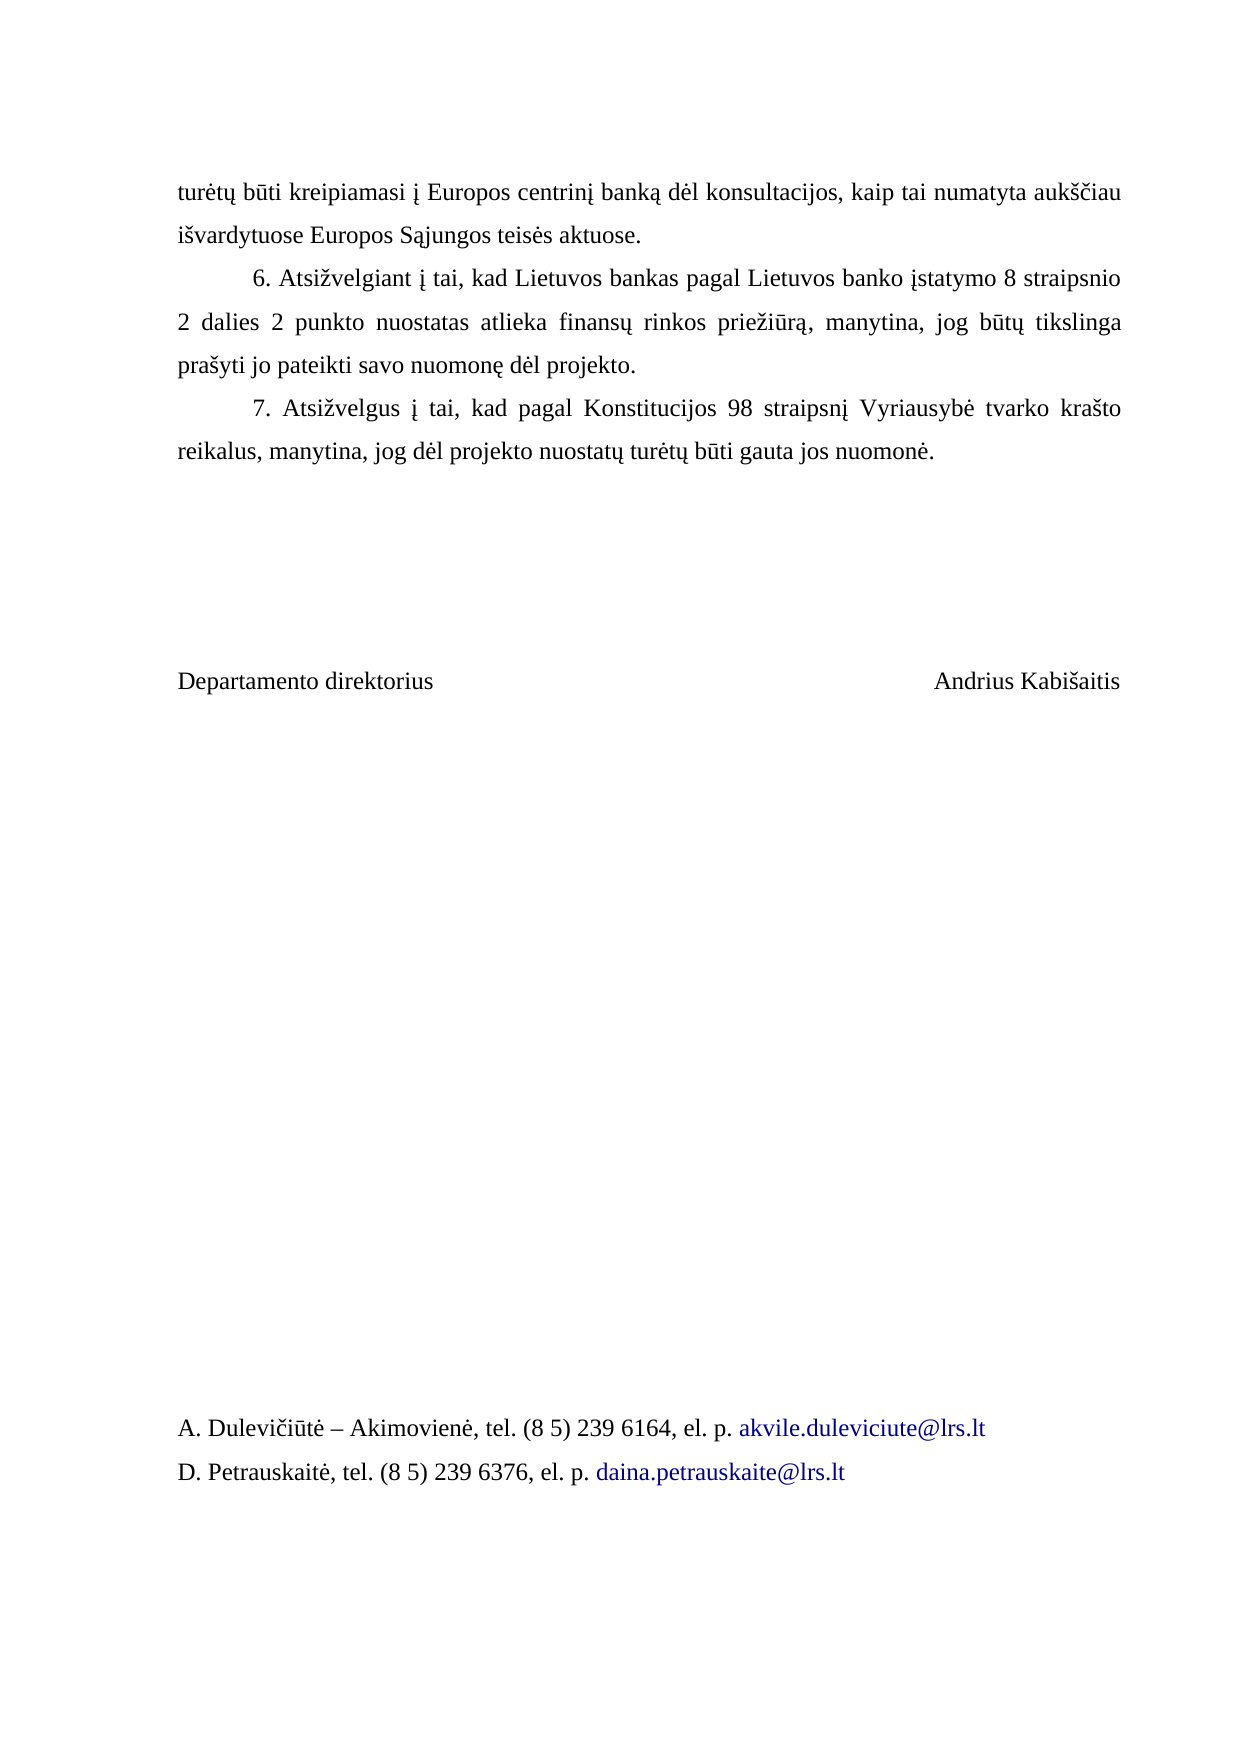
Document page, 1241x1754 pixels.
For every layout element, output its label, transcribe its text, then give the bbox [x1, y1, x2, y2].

text A. Dulevičiūtė – Akimovienė, tel. (8 5) 239 6164, el. p. akvile.duleviciute@lrs.lt [177, 1413, 1122, 1442]
text Departamento direktorius Andrius Kabišaitis [177, 666, 1122, 695]
text D. Petrauskaitė, tel. (8 5) 239 6376, el. p. daina.petrauskaite@lrs.lt [177, 1457, 1122, 1485]
text 7. Atsižvelgus į tai, kad pagal Konstitucijos 98 straipsnį Vyriausybė tvarko krašto reikalus, manytina, jog dėl projekto nuostatų turėtų būti gauta jos nuomonė. [177, 393, 1122, 465]
text 6. Atsižvelgiant į tai, kad Lietuvos bankas pagal Lietuvos banko įstatymo 8 straipsnio 2 dalies 2 punkto nuostatas atlieka finansų rinkos priežiūrą, manytina, jog būtų tikslinga prašyti jo pateikti savo nuomonę dėl projekto. [177, 263, 1122, 378]
text turėtų būti kreipiamasi į Europos centrinį banką dėl konsultacijos, kaip tai numatyta aukščiau išvardytuose Europos Sąjungos teisės aktuose. [177, 177, 1122, 249]
